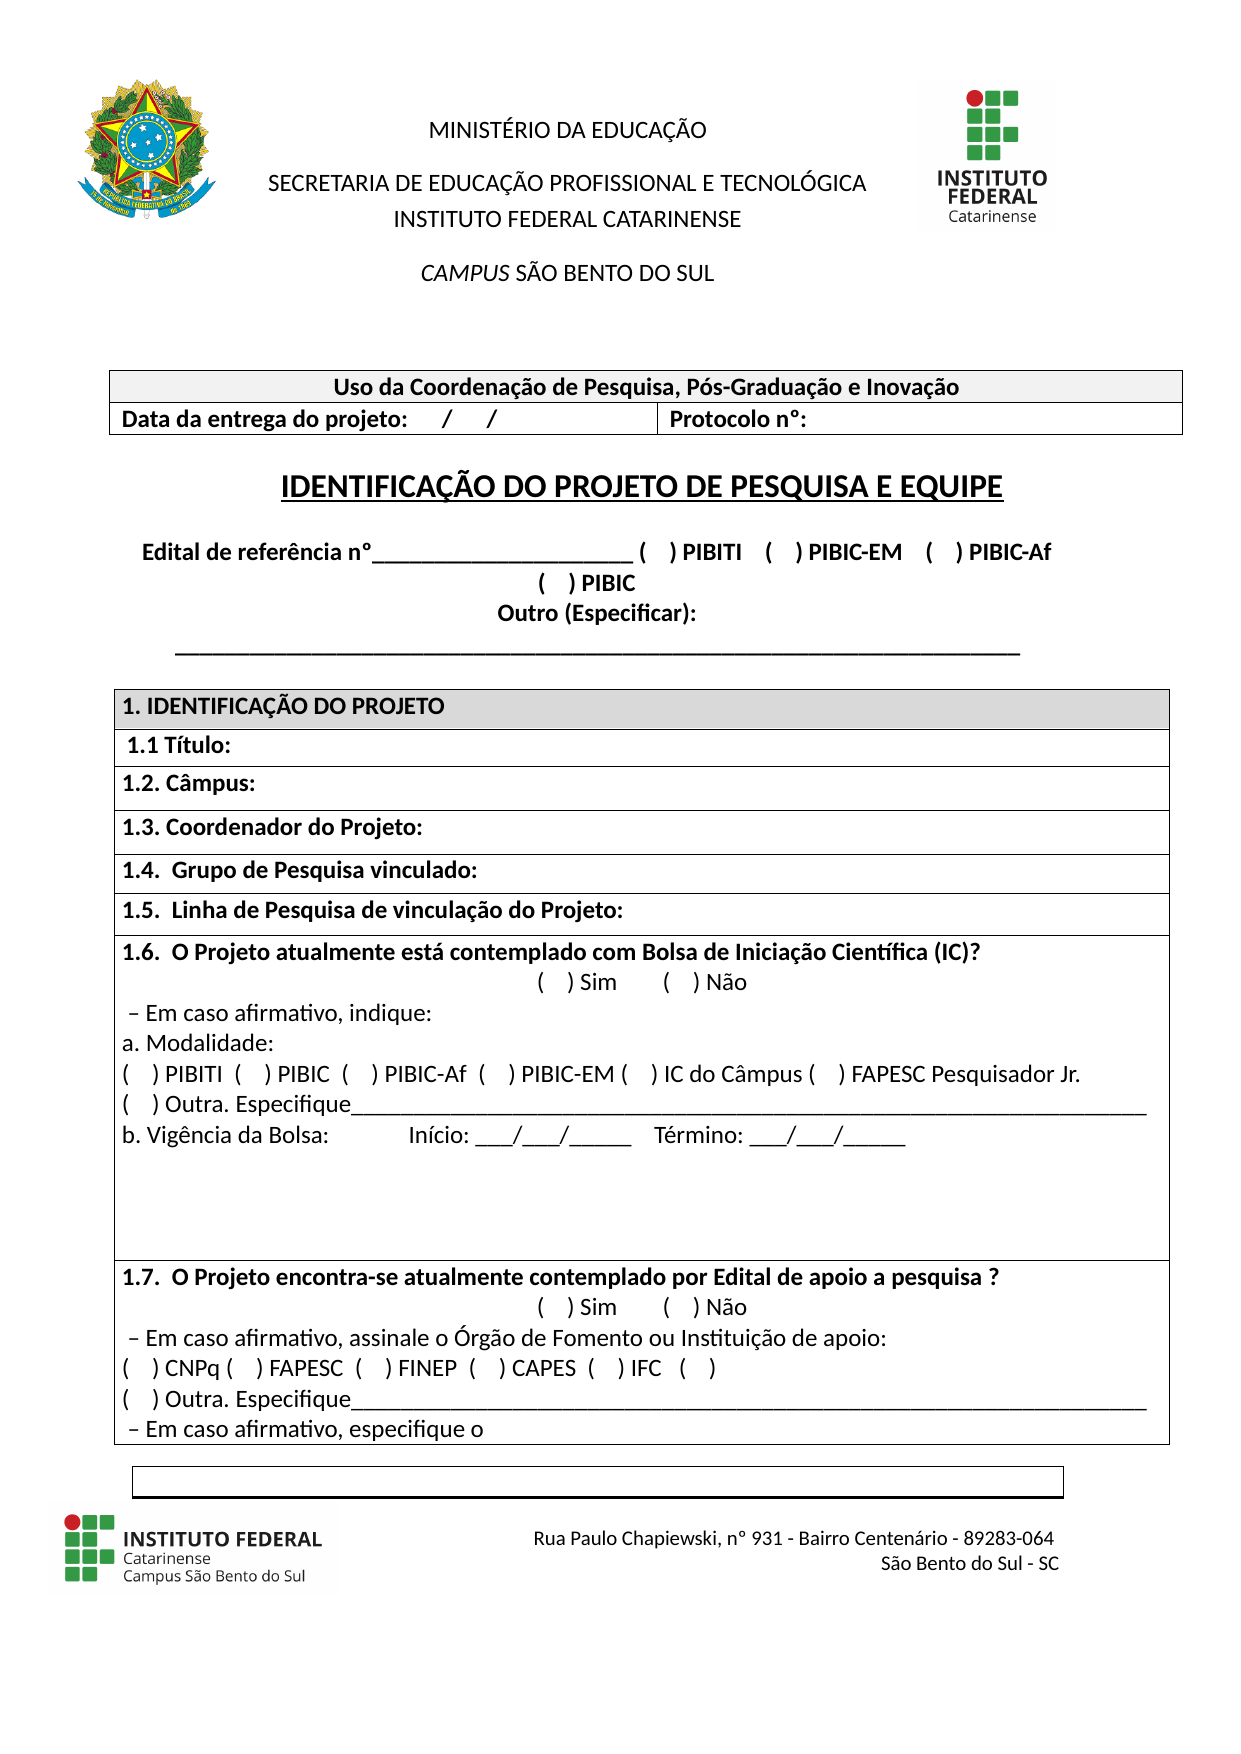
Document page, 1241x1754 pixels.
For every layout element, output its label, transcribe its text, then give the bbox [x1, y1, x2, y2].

table_cell 1.6. O Projeto atualmente está contemplado com Bolsa de Iniciação Científica (IC)? ( ) Sim ( ) Não – Em caso afirmativo, indique: a. Modalidade: ( ) PIBITI ( ) PIBIC ( ) PIBIC-Af ( ) PIBIC-EM ( ) IC do Câmpus ( ) FAPESC Pesquisador Jr. ( ) Outra. Especifique________________________________________________________________ b. Vigência da Bolsa: Início: ___/___/_____ Término: ___/___/_____ [115, 936, 1169, 1260]
text Outro (Especificar): ____________________________________________________________________ [131, 597, 1063, 658]
table_cell Protocolo nº: [658, 403, 1182, 433]
table_cell 1.7. O Projeto encontra-se atualmente contemplado por Edital de apoio a pesquisa ? ( ) Sim ( ) Não – Em caso afirmativo, assinale o Órgão de Fomento ou Instituição de apoio: ( ) CNPq ( ) FAPESC ( ) FINEP ( ) CAPES ( ) IFC ( ) ( ) Outra. Especifique________________________________________________________________ – Em caso afirmativo, especifique o [115, 1261, 1169, 1444]
table_cell 1.4. Grupo de Pesquisa vinculado: [115, 855, 1169, 893]
table_cell 1.3. Coordenador do Projeto: [115, 811, 1169, 853]
table_header 1. IDENTIFICAÇÃO DO PROJETO [115, 690, 1169, 728]
picture [915, 78, 1055, 233]
table_cell 1.5. Linha de Pesquisa de vinculação do Projeto: [115, 894, 1169, 935]
text IDENTIFICAÇÃO DO PROJETO DE PESQUISA E EQUIPE [133, 465, 1151, 506]
picture [76, 78, 217, 221]
table_header Uso da Coordenação de Pesquisa, Pós-Graduação e Inovação [110, 371, 1182, 402]
table_cell Data da entrega do projeto: / / [110, 403, 657, 433]
table_cell 1.2. Câmpus: [115, 767, 1169, 810]
table_cell 1.1 Título: [115, 730, 1169, 766]
text Edital de referência nº_____________________ ( ) PIBITI ( ) PIBIC-EM ( ) PIBIC-Af ( ) PIBIC [131, 536, 1063, 597]
picture [48, 1499, 338, 1595]
